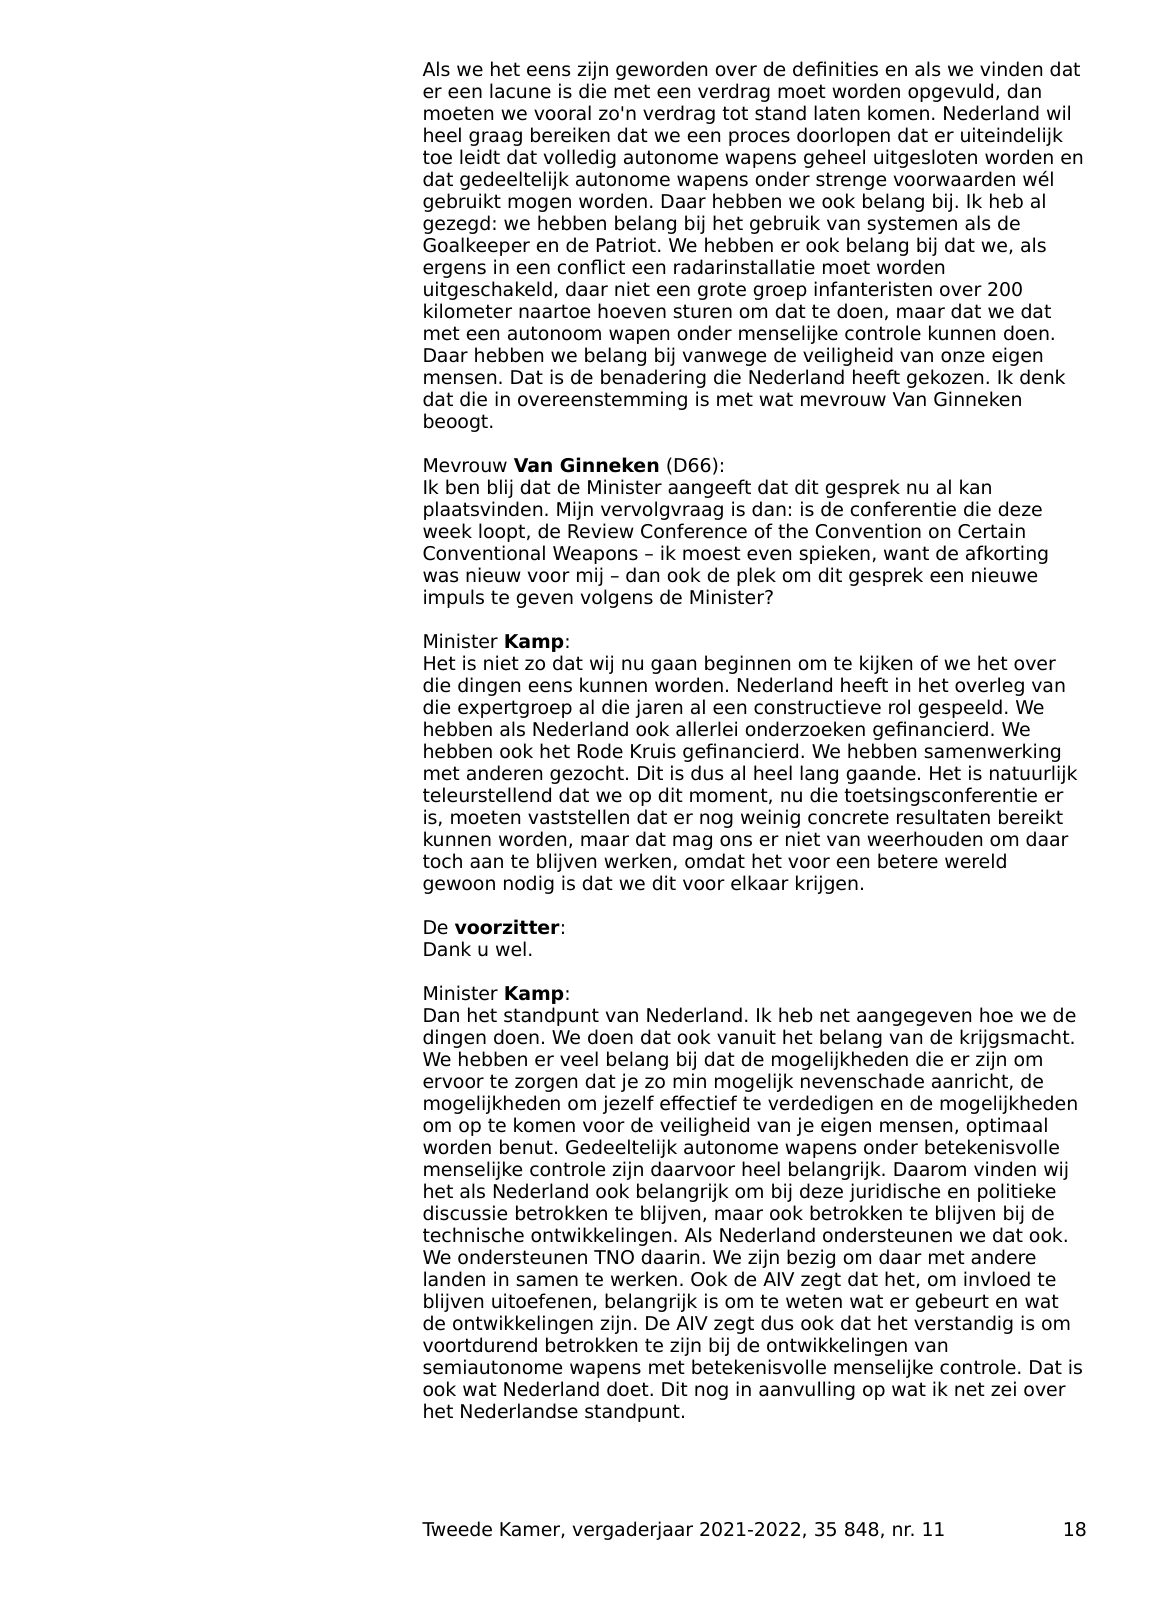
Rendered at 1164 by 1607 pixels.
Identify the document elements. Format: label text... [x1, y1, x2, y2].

text Als we het eens zijn geworden over de definities en als we vinden dat er een lacune is die met een verdrag moet worden opgevuld, dan moeten we vooral zo'n verdrag tot stand laten komen. Nederland wil heel graag bereiken dat we een proces doorlopen dat er uiteindelijk toe leidt dat volledig autonome wapens geheel uitgesloten worden en dat gedeeltelijk autonome wapens onder strenge voorwaarden wél gebruikt mogen worden. Daar hebben we ook belang bij. Ik heb al gezegd: we hebben belang bij het gebruik van systemen als de Goalkeeper en de Patriot. We hebben er ook belang bij dat we, als ergens in een conflict een radarinstallatie moet worden uitgeschakeld, daar niet een grote groep infanteristen over 200 kilometer naartoe hoeven sturen om dat te doen, maar dat we dat met een autonoom wapen onder menselijke controle kunnen doen. Daar hebben we belang bij vanwege de veiligheid van onze eigen mensen. Dat is de benadering die Nederland heeft gekozen. Ik denk dat die in overeenstemming is met wat mevrouw Van Ginneken beoogt. [422, 59, 1087, 433]
text Mevrouw Van Ginneken (D66): [422, 455, 1087, 477]
text Minister Kamp: [422, 631, 1087, 653]
text De voorzitter: [422, 917, 1087, 939]
text Dank u wel. [422, 939, 1087, 961]
text Dan het standpunt van Nederland. Ik heb net aangegeven hoe we de dingen doen. We doen dat ook vanuit het belang van de krijgsmacht. We hebben er veel belang bij dat de mogelijkheden die er zijn om ervoor te zorgen dat je zo min mogelijk nevenschade aanricht, de mogelijkheden om jezelf effectief te verdedigen en de mogelijkheden om op te komen voor de veiligheid van je eigen mensen, optimaal worden benut. Gedeeltelijk autonome wapens onder betekenisvolle menselijke controle zijn daarvoor heel belangrijk. Daarom vinden wij het als Nederland ook belangrijk om bij deze juridische en politieke discussie betrokken te blijven, maar ook betrokken te blijven bij de technische ontwikkelingen. Als Nederland ondersteunen we dat ook. We ondersteunen TNO daarin. We zijn bezig om daar met andere landen in samen te werken. Ook de AIV zegt dat het, om invloed te blijven uitoefenen, belangrijk is om te weten wat er gebeurt en wat de ontwikkelingen zijn. De AIV zegt dus ook dat het verstandig is om voortdurend betrokken te zijn bij de ontwikkelingen van semiautonome wapens met betekenisvolle menselijke controle. Dat is ook wat Nederland doet. Dit nog in aanvulling op wat ik net zei over het Nederlandse standpunt. [422, 1005, 1087, 1423]
text Ik ben blij dat de Minister aangeeft dat dit gesprek nu al kan plaatsvinden. Mijn vervolgvraag is dan: is de conferentie die deze week loopt, de Review Conference of the Convention on Certain Conventional Weapons – ik moest even spieken, want de afkorting was nieuw voor mij – dan ook de plek om dit gesprek een nieuwe impuls te geven volgens de Minister? [422, 477, 1087, 609]
text Minister Kamp: [422, 983, 1087, 1005]
text Het is niet zo dat wij nu gaan beginnen om te kijken of we het over die dingen eens kunnen worden. Nederland heeft in het overleg van die expertgroep al die jaren al een constructieve rol gespeeld. We hebben als Nederland ook allerlei onderzoeken gefinancierd. We hebben ook het Rode Kruis gefinancierd. We hebben samenwerking met anderen gezocht. Dit is dus al heel lang gaande. Het is natuurlijk teleurstellend dat we op dit moment, nu die toetsingsconferentie er is, moeten vaststellen dat er nog weinig concrete resultaten bereikt kunnen worden, maar dat mag ons er niet van weerhouden om daar toch aan te blijven werken, omdat het voor een betere wereld gewoon nodig is dat we dit voor elkaar krijgen. [422, 653, 1087, 895]
